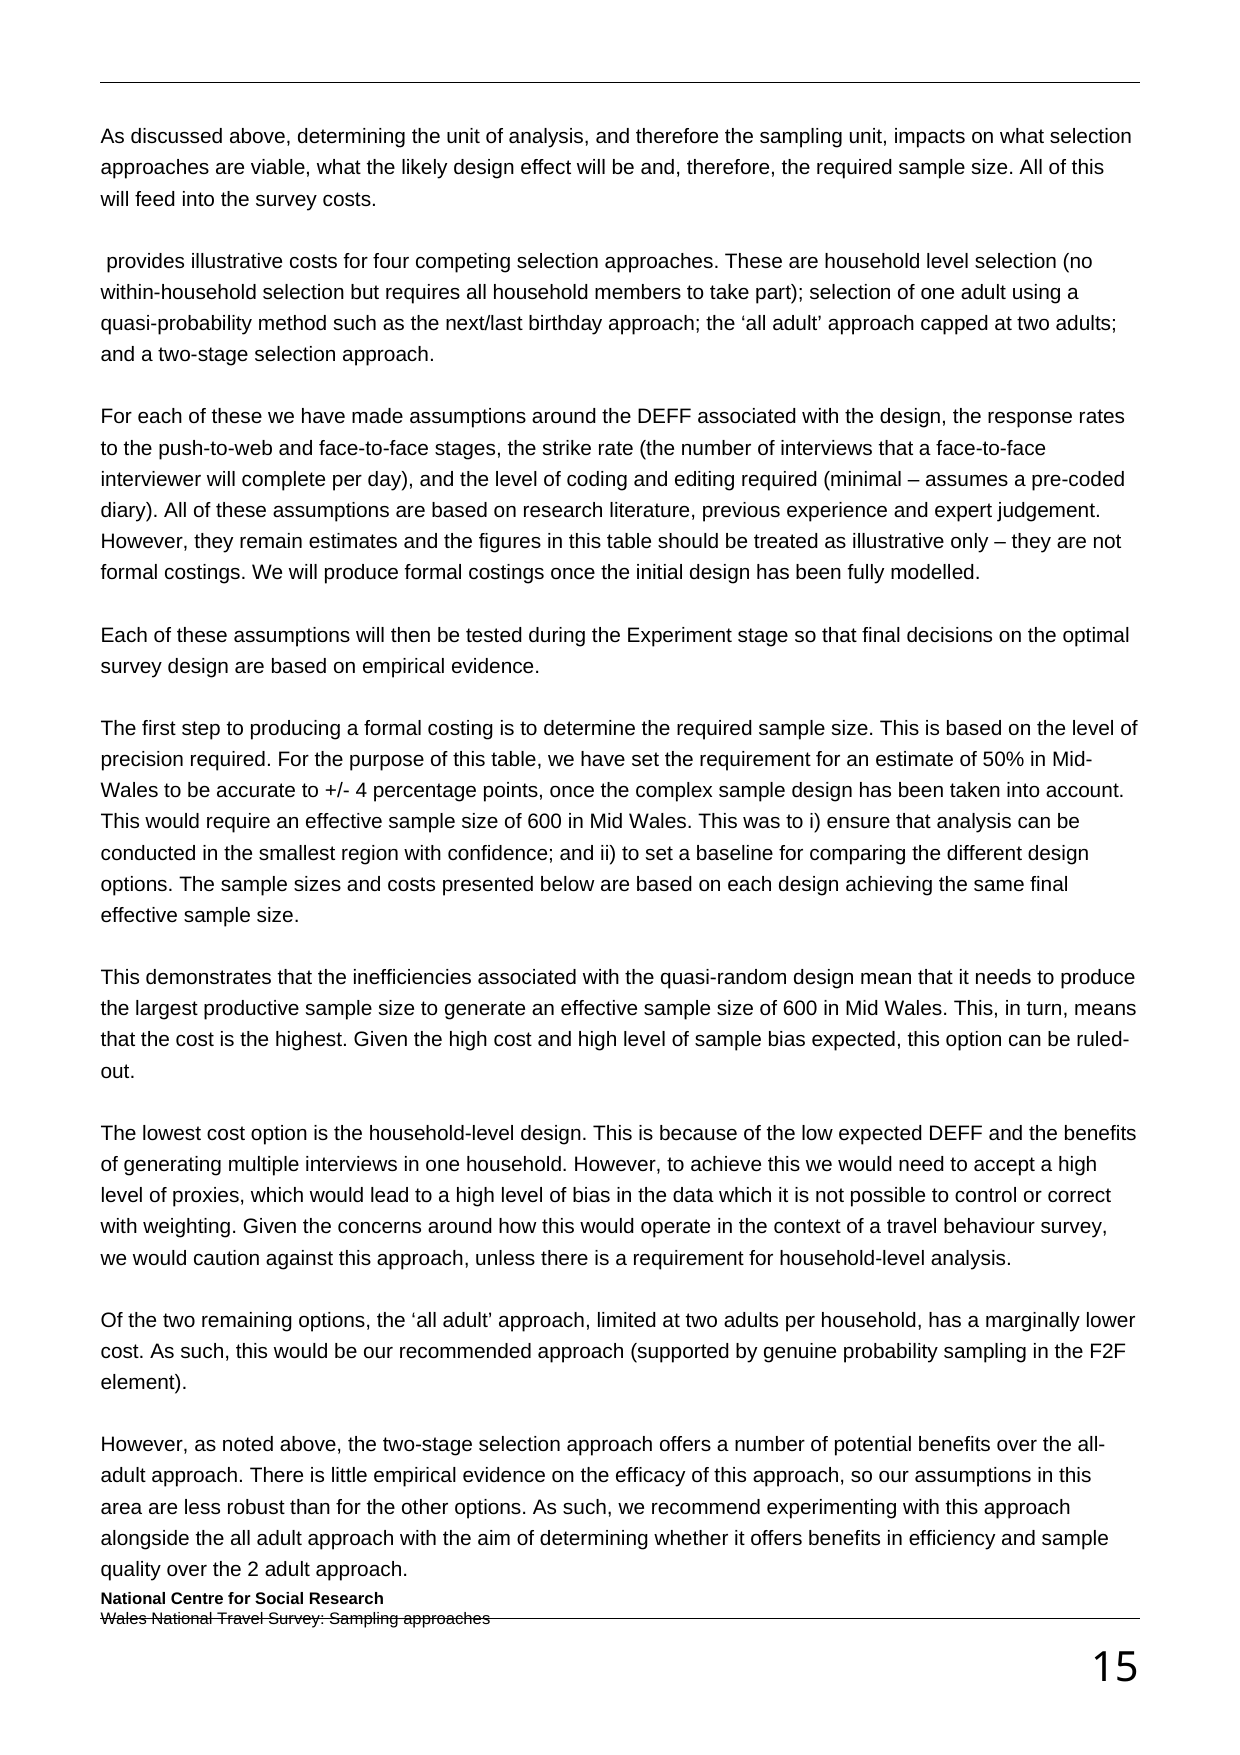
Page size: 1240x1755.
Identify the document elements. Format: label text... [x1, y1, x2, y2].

text For each of these we have made assumptions around the DEFF associated with the design, the response rates to the push-to-web and face-to-face stages, the strike rate (the number of interviews that a face-to-face interviewer will complete per day), and the level of coding and editing required (minimal – assumes a pre-coded diary). All of these assumptions are based on research literature, previous experience and expert judgement. However, they remain estimates and the figures in this table should be treated as illustrative only – they are not formal costings. We will produce formal costings once the initial design has been fully modelled. [100, 404, 1139, 584]
text The lowest cost option is the household-level design. This is because of the low expected DEFF and the benefits of generating multiple interviews in one household. However, to achieve this we would need to accept a high level of proxies, which would lead to a high level of bias in the data which it is not possible to control or correct with weighting. Given the concerns around how this would operate in the context of a travel behaviour survey, we would caution against this approach, unless there is a requirement for household-level analysis. [100, 1121, 1139, 1269]
text Each of these assumptions will then be tested during the Experiment stage so that final decisions on the optimal survey design are based on empirical evidence. [100, 622, 1139, 677]
text As discussed above, determining the unit of analysis, and therefore the sampling unit, impacts on what selection approaches are viable, what the likely design effect will be and, therefore, the required sample size. All of this will feed into the survey costs. [100, 124, 1139, 210]
text Table 3 provides illustrative costs for four competing selection approaches. These are household level selection (no within-household selection but requires all household members to take part); selection of one adult using a quasi-probability method such as the next/last birthday approach; the ‘all adult’ approach capped at two adults; and a two-stage selection approach. [100, 249, 1139, 366]
text Of the two remaining options, the ‘all adult’ approach, limited at two adults per household, has a marginally lower cost. As such, this would be our recommended approach (supported by genuine probability sampling in the F2F element). [100, 1308, 1139, 1394]
text This demonstrates that the inefficiencies associated with the quasi-random design mean that it needs to produce the largest productive sample size to generate an effective sample size of 600 in Mid Wales. This, in turn, means that the cost is the highest. Given the high cost and high level of sample bias expected, this option can be ruled-out. [100, 965, 1139, 1082]
text However, as noted above, the two-stage selection approach offers a number of potential benefits over the all-adult approach. There is little empirical evidence on the efficacy of this approach, so our assumptions in this area are less robust than for the other options. As such, we recommend experimenting with this approach alongside the all adult approach with the aim of determining whether it offers benefits in efficiency and sample quality over the 2 adult approach. [100, 1432, 1139, 1581]
text The first step to producing a formal costing is to determine the required sample size. This is based on the level of precision required. For the purpose of this table, we have set the requirement for an estimate of 50% in Mid-Wales to be accurate to +/- 4 percentage points, once the complex sample design has been taken into account. This would require an effective sample size of 600 in Mid Wales. This was to i) ensure that analysis can be conducted in the smallest region with confidence; and ii) to set a baseline for comparing the different design options. The sample sizes and costs presented below are based on each design achieving the same final effective sample size. [100, 716, 1139, 927]
